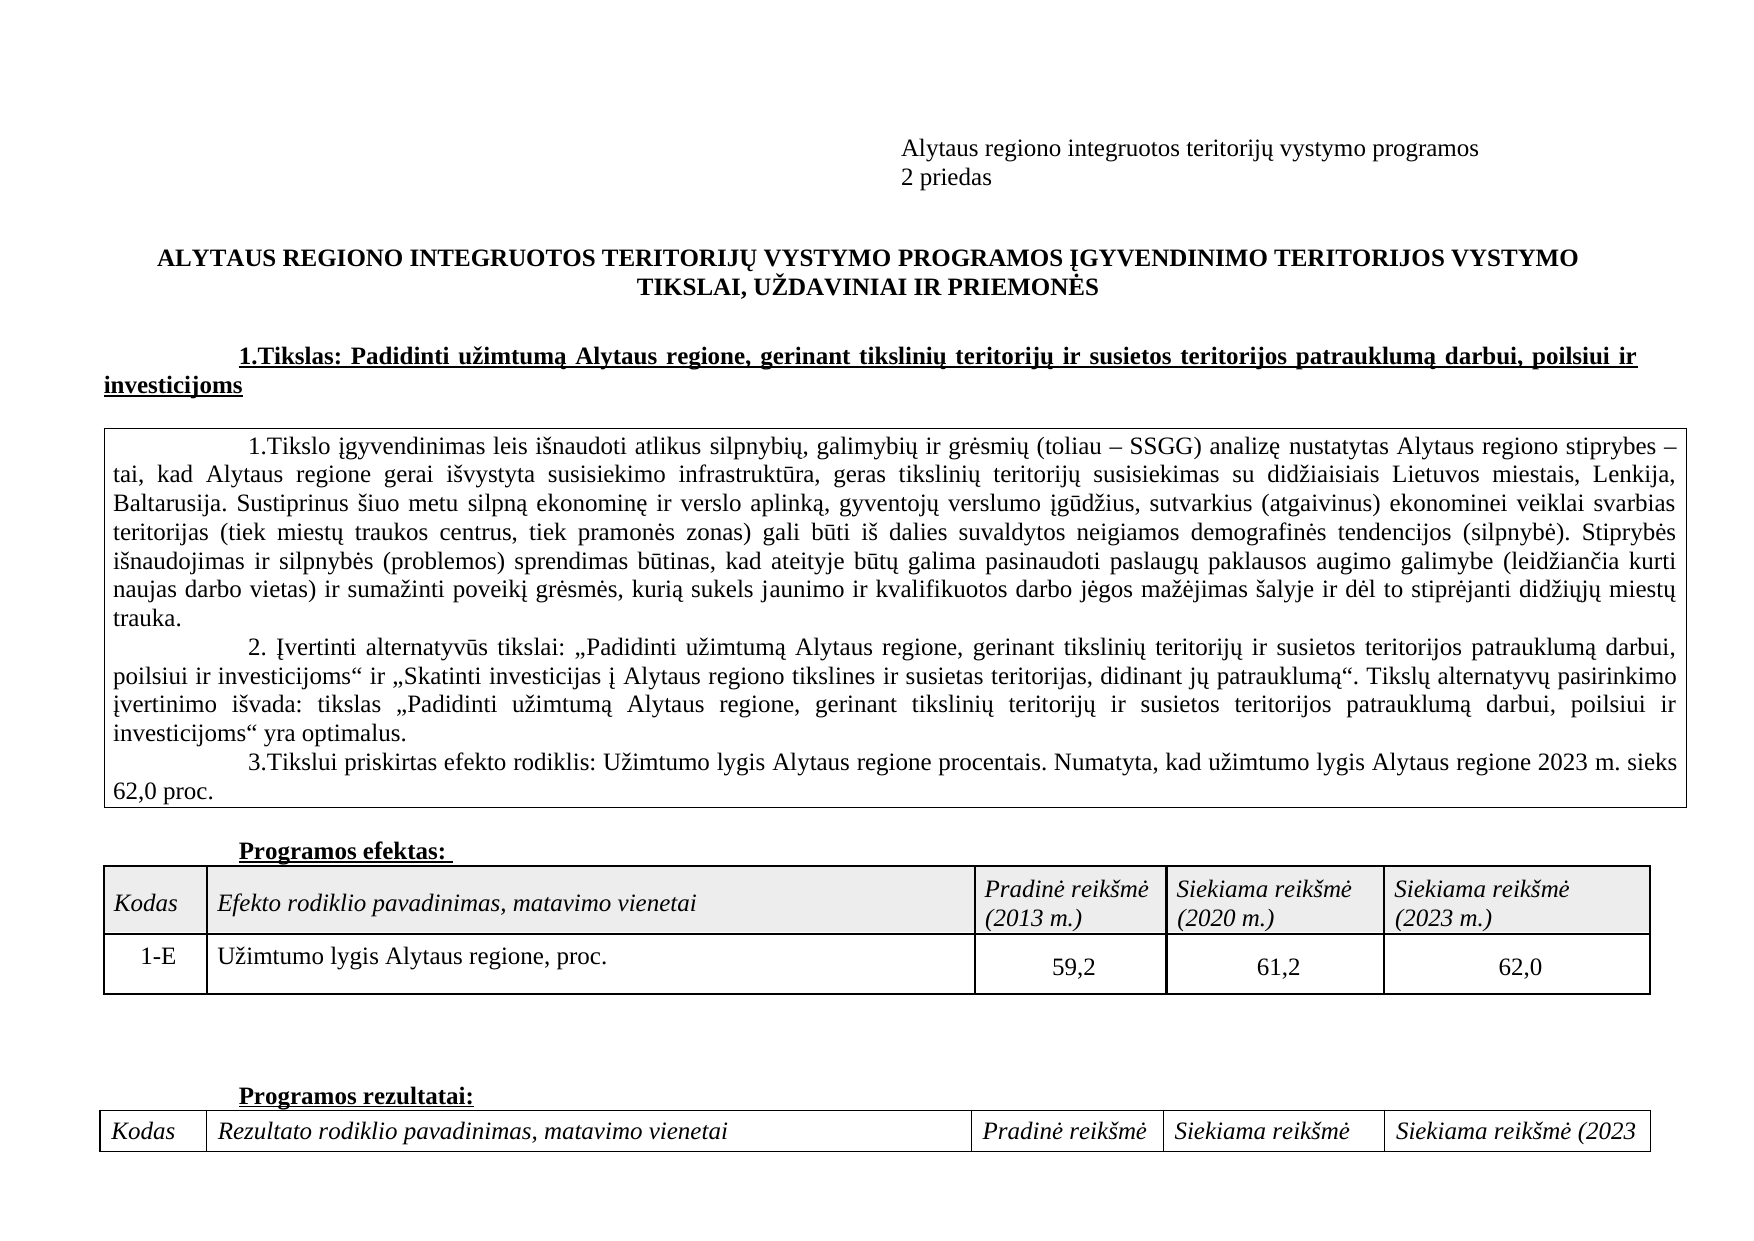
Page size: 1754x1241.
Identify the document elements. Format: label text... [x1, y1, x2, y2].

text TIKSLAI, UŽDAVINIAI IR PRIEMONĖS [103, 272, 1638, 301]
table_header Siekiama reikšmė (2023 m.) [1385, 867, 1649, 932]
table_header Siekiama reikšmė [1164, 1111, 1384, 1151]
table_cell 1-E [105, 935, 206, 992]
table_cell Užimtumo lygis Alytaus regione, proc. [208, 935, 974, 992]
table_header Pradinė reikšmė [972, 1111, 1163, 1151]
table_header Siekiama reikšmė (2023 [1385, 1111, 1650, 1151]
table_cell 61,2 [1168, 935, 1383, 992]
table_header Siekiama reikšmė (2020 m.) [1168, 867, 1383, 932]
table_header Pradinė reikšmė (2013 m.) [976, 867, 1165, 932]
table_cell 62,0 [1385, 935, 1649, 992]
text ALYTAUS REGIONO INTEGRUOTOS TERITORIJŲ VYSTYMO PROGRAMOS ĮGYVENDINIMO TERITORIJOS VYSTYMO [103, 243, 1638, 272]
table_header Kodas [105, 867, 206, 932]
table_header Kodas [101, 1111, 206, 1151]
text 2. Įvertinti alternatyvūs tikslai: „Padidinti užimtumą Alytaus regione, gerinant tikslinių teritorijų ir susietos teritorijos patrauklumą darbui, poilsiui ir investicijoms“ ir „Skatinti investicijas į Alytaus regiono tikslines ir susietas teritorijas, didinant jų patrauklumą“. Tikslų alternatyvų pasirinkimo įvertinimo išvada: tikslas „Padidinti užimtumą Alytaus regione, gerinant tikslinių teritorijų ir susietos teritorijos patrauklumą darbui, poilsiui ir investicijoms“ yra optimalus. [105, 629, 1686, 744]
text 2 priedas [901, 162, 1639, 190]
text Alytaus regiono integruotos teritorijų vystymo programos [901, 133, 1639, 162]
table_header Rezultato rodiklio pavadinimas, matavimo vienetai [207, 1111, 971, 1151]
text 1.Tikslo įgyvendinimas leis išnaudoti atlikus silpnybių, galimybių ir grėsmių (toliau – SSGG) analizę nustatytas Alytaus regiono stiprybes – tai, kad Alytaus regione gerai išvystyta susisiekimo infrastruktūra, geras tikslinių teritorijų susisiekimas su didžiaisiais Lietuvos miestais, Lenkija, Baltarusija. Sustiprinus šiuo metu silpną ekonominę ir verslo aplinką, gyventojų verslumo įgūdžius, sutvarkius (atgaivinus) ekonominei veiklai svarbias teritorijas (tiek miestų traukos centrus, tiek pramonės zonas) gali būti iš dalies suvaldytos neigiamos demografinės tendencijos (silpnybė). Stiprybės išnaudojimas ir silpnybės (problemos) sprendimas būtinas, kad ateityje būtų galima pasinaudoti paslaugų paklausos augimo galimybe (leidžiančia kurti naujas darbo vietas) ir sumažinti poveikį grėsmės, kurią sukels jaunimo ir kvalifikuotos darbo jėgos mažėjimas šalyje ir dėl to stiprėjanti didžiųjų miestų trauka. [105, 429, 1686, 629]
text 1.Tikslas: Padidinti užimtumą Alytaus regione, gerinant tikslinių teritorijų ir susietos teritorijos patrauklumą darbui, poilsiui ir investicijoms [103, 341, 1639, 399]
text Programos efektas: [103, 836, 1687, 865]
text Programos rezultatai: [103, 1081, 1639, 1109]
table_header Efekto rodiklio pavadinimas, matavimo vienetai [208, 867, 974, 932]
text 3.Tikslui priskirtas efekto rodiklis: Užimtumo lygis Alytaus regione procentais. Numatyta, kad užimtumo lygis Alytaus regione 2023 m. sieks 62,0 proc. [105, 744, 1686, 807]
table_cell 59,2 [976, 935, 1165, 992]
